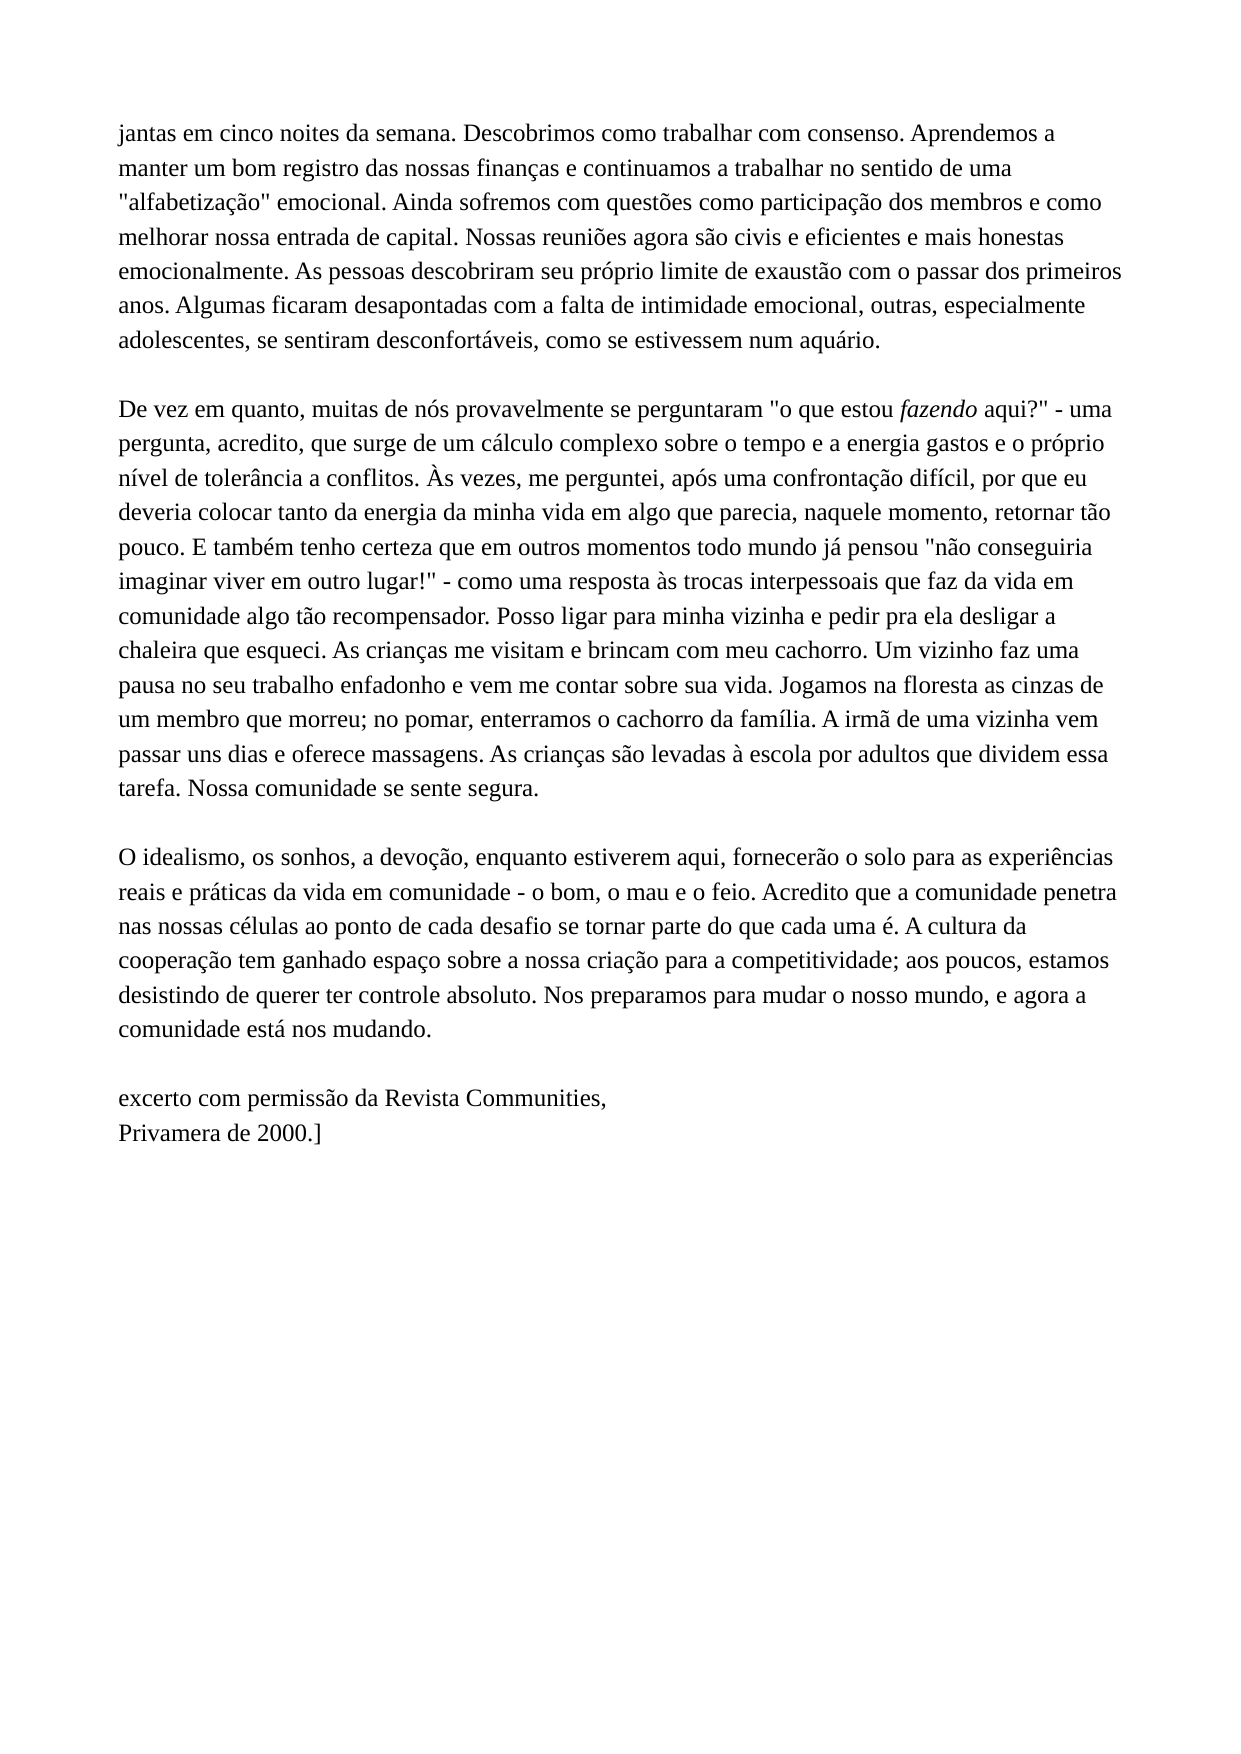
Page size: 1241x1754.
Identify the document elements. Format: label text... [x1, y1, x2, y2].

text jantas em cinco noites da semana. Descobrimos como trabalhar com consenso. Aprendemos a manter um bom registro das nossas finanças e continuamos a trabalhar no sentido de uma "alfabetização" emocional. Ainda sofremos com questões como participação dos membros e como melhorar nossa entrada de capital. Nossas reuniões agora são civis e eficientes e mais honestas emocionalmente. As pessoas descobriram seu próprio limite de exaustão com o passar dos primeiros anos. Algumas ficaram desapontadas com a falta de intimidade emocional, outras, especialmente adolescentes, se sentiram desconfortáveis, como se estivessem num aquário. De vez em quanto, muitas de nós provavelmente se perguntaram "o que estou fazendo aqui?" - uma pergunta, acredito, que surge de um cálculo complexo sobre o tempo e a energia gastos e o próprio nível de tolerância a conflitos. Às vezes, me perguntei, após uma confrontação difícil, por que eu deveria colocar tanto da energia da minha vida em algo que parecia, naquele momento, retornar tão pouco. E também tenho certeza que em outros momentos todo mundo já pensou "não conseguiria imaginar viver em outro lugar!" - como uma resposta às trocas interpessoais que faz da vida em comunidade algo tão recompensador. Posso ligar para minha vizinha e pedir pra ela desligar a chaleira que esqueci. As crianças me visitam e brincam com meu cachorro. Um vizinho faz uma pausa no seu trabalho enfadonho e vem me contar sobre sua vida. Jogamos na floresta as cinzas de um membro que morreu; no pomar, enterramos o cachorro da família. A irmã de uma vizinha vem passar uns dias e oferece massagens. As crianças são levadas à escola por adultos que dividem essa tarefa. Nossa comunidade se sente segura. O idealismo, os sonhos, a devoção, enquanto estiverem aqui, fornecerão o solo para as experiências reais e práticas da vida em comunidade - o bom, o mau e o feio. Acredito que a comunidade penetra nas nossas células ao ponto de cada desafio se tornar parte do que cada uma é. A cultura da cooperação tem ganhado espaço sobre a nossa criação para a competitividade; aos poucos, estamos desistindo de querer ter controle absoluto. Nos preparamos para mudar o nosso mundo, e agora a comunidade está nos mudando. excerto com permissão da Revista Communities, Privamera de 2000.] [118, 118, 1122, 1147]
